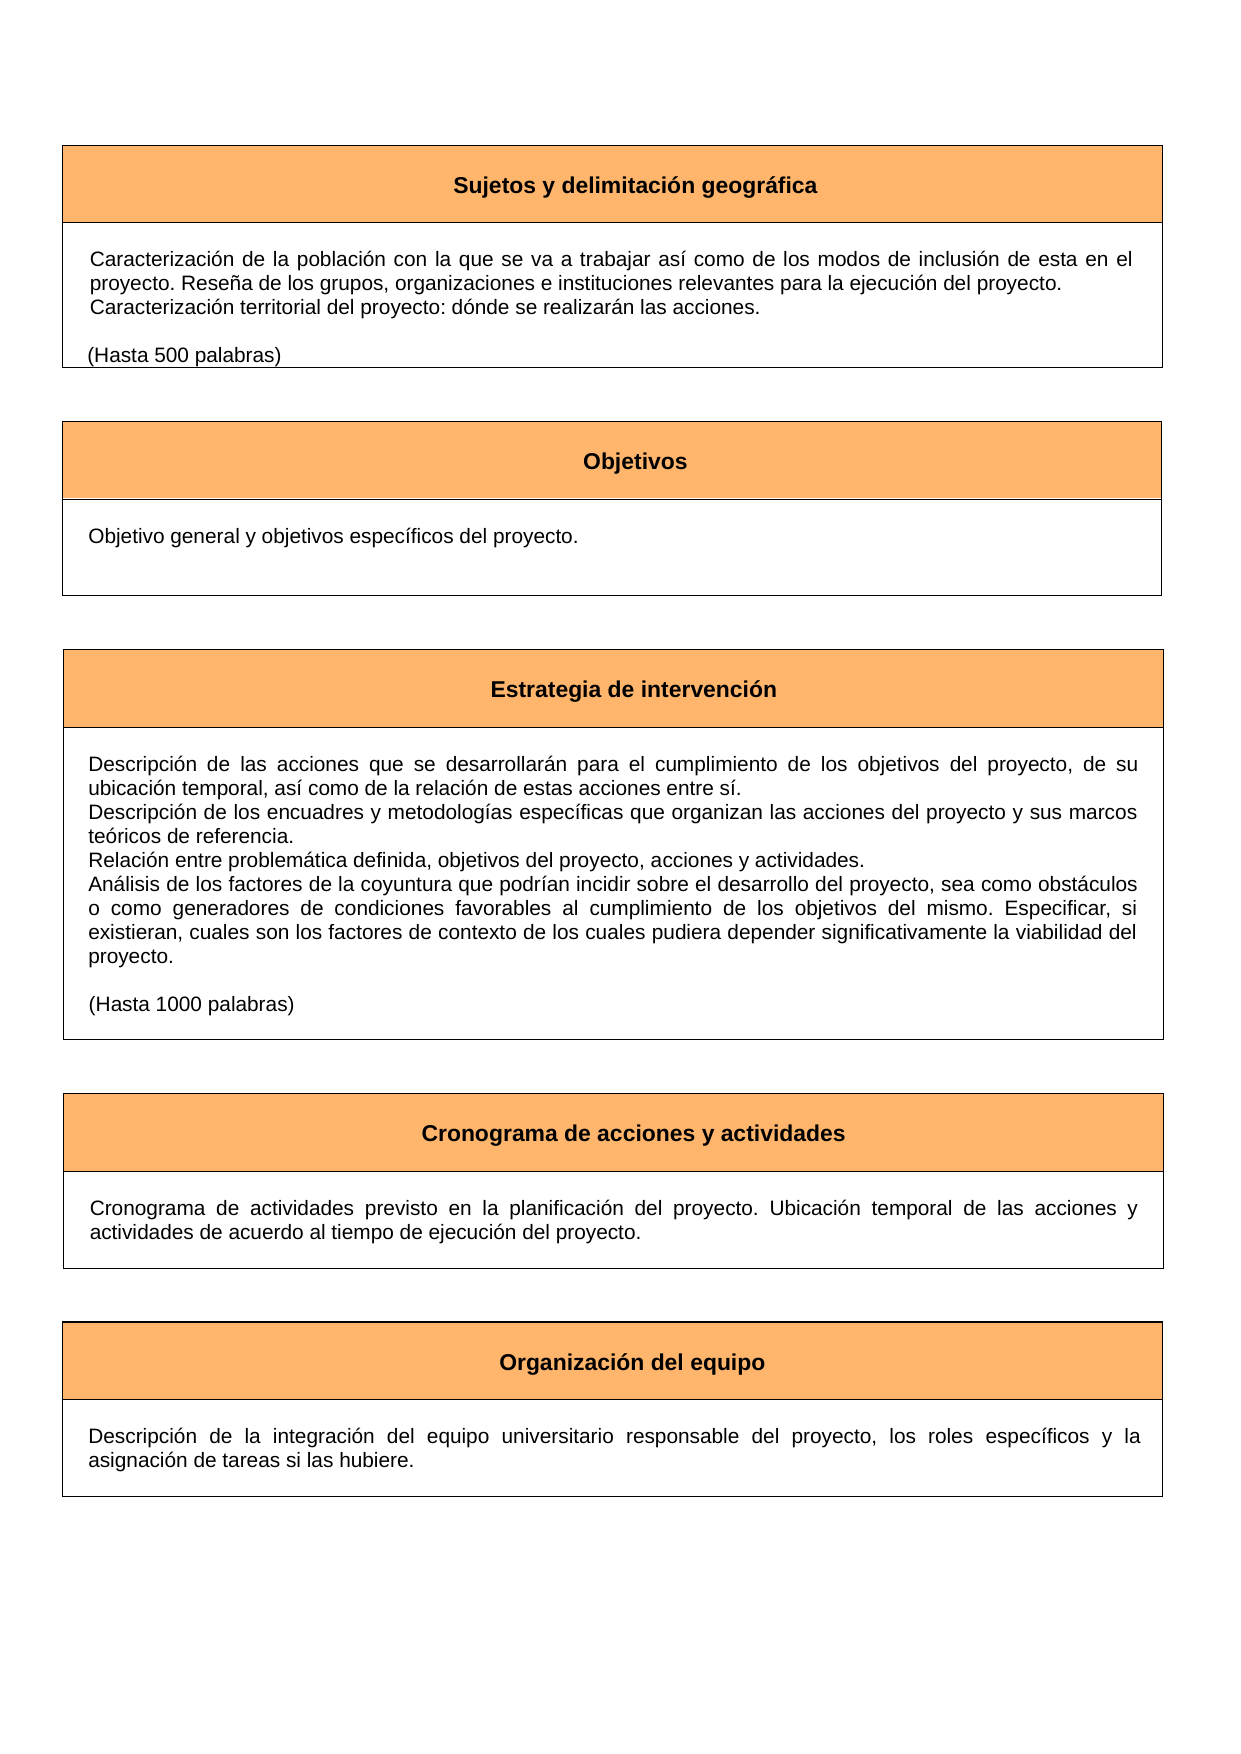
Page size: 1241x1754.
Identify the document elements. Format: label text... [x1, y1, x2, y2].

table_cell Descripción de las acciones que se desarrollarán para el cumplimiento de los objetivos del proyecto, de su ubicación temporal, así como de la relación de estas acciones entre sí. Descripción de los encuadres y metodologías específicas que organizan las acciones del proyecto y sus marcos teóricos de referencia. Relación entre problemática definida, objetivos del proyecto, acciones y actividades. Análisis de los factores de la coyuntura que podrían incidir sobre el desarrollo del proyecto, sea como obstáculos o como generadores de condiciones favorables al cumplimiento de los objetivos del mismo. Especificar, si existieran, cuales son los factores de contexto de los cuales pudiera depender significativamente la viabilidad del proyecto. (Hasta 1000 palabras) [64, 728, 1163, 1039]
table_cell Descripción de la integración del equipo universitario responsable del proyecto, los roles específicos y la asignación de tareas si las hubiere. [63, 1400, 1162, 1496]
table_header Cronograma de acciones y actividades [64, 1094, 1163, 1171]
table_header Sujetos y delimitación geográfica [63, 146, 1162, 222]
table_cell Objetivo general y objetivos específicos del proyecto. [63, 500, 1161, 595]
table_header Organización del equipo [63, 1323, 1162, 1399]
table_header Estrategia de intervención [64, 650, 1163, 727]
table_cell Cronograma de actividades previsto en la planificación del proyecto. Ubicación temporal de las acciones y actividades de acuerdo al tiempo de ejecución del proyecto. [64, 1172, 1163, 1268]
table_cell Caracterización de la población con la que se va a trabajar así como de los modos de inclusión de esta en el proyecto. Reseña de los grupos, organizaciones e instituciones relevantes para la ejecución del proyecto. Caracterización territorial del proyecto: dónde se realizarán las acciones. (Hasta 500 palabras) [63, 223, 1162, 367]
table_header Objetivos [63, 422, 1161, 498]
